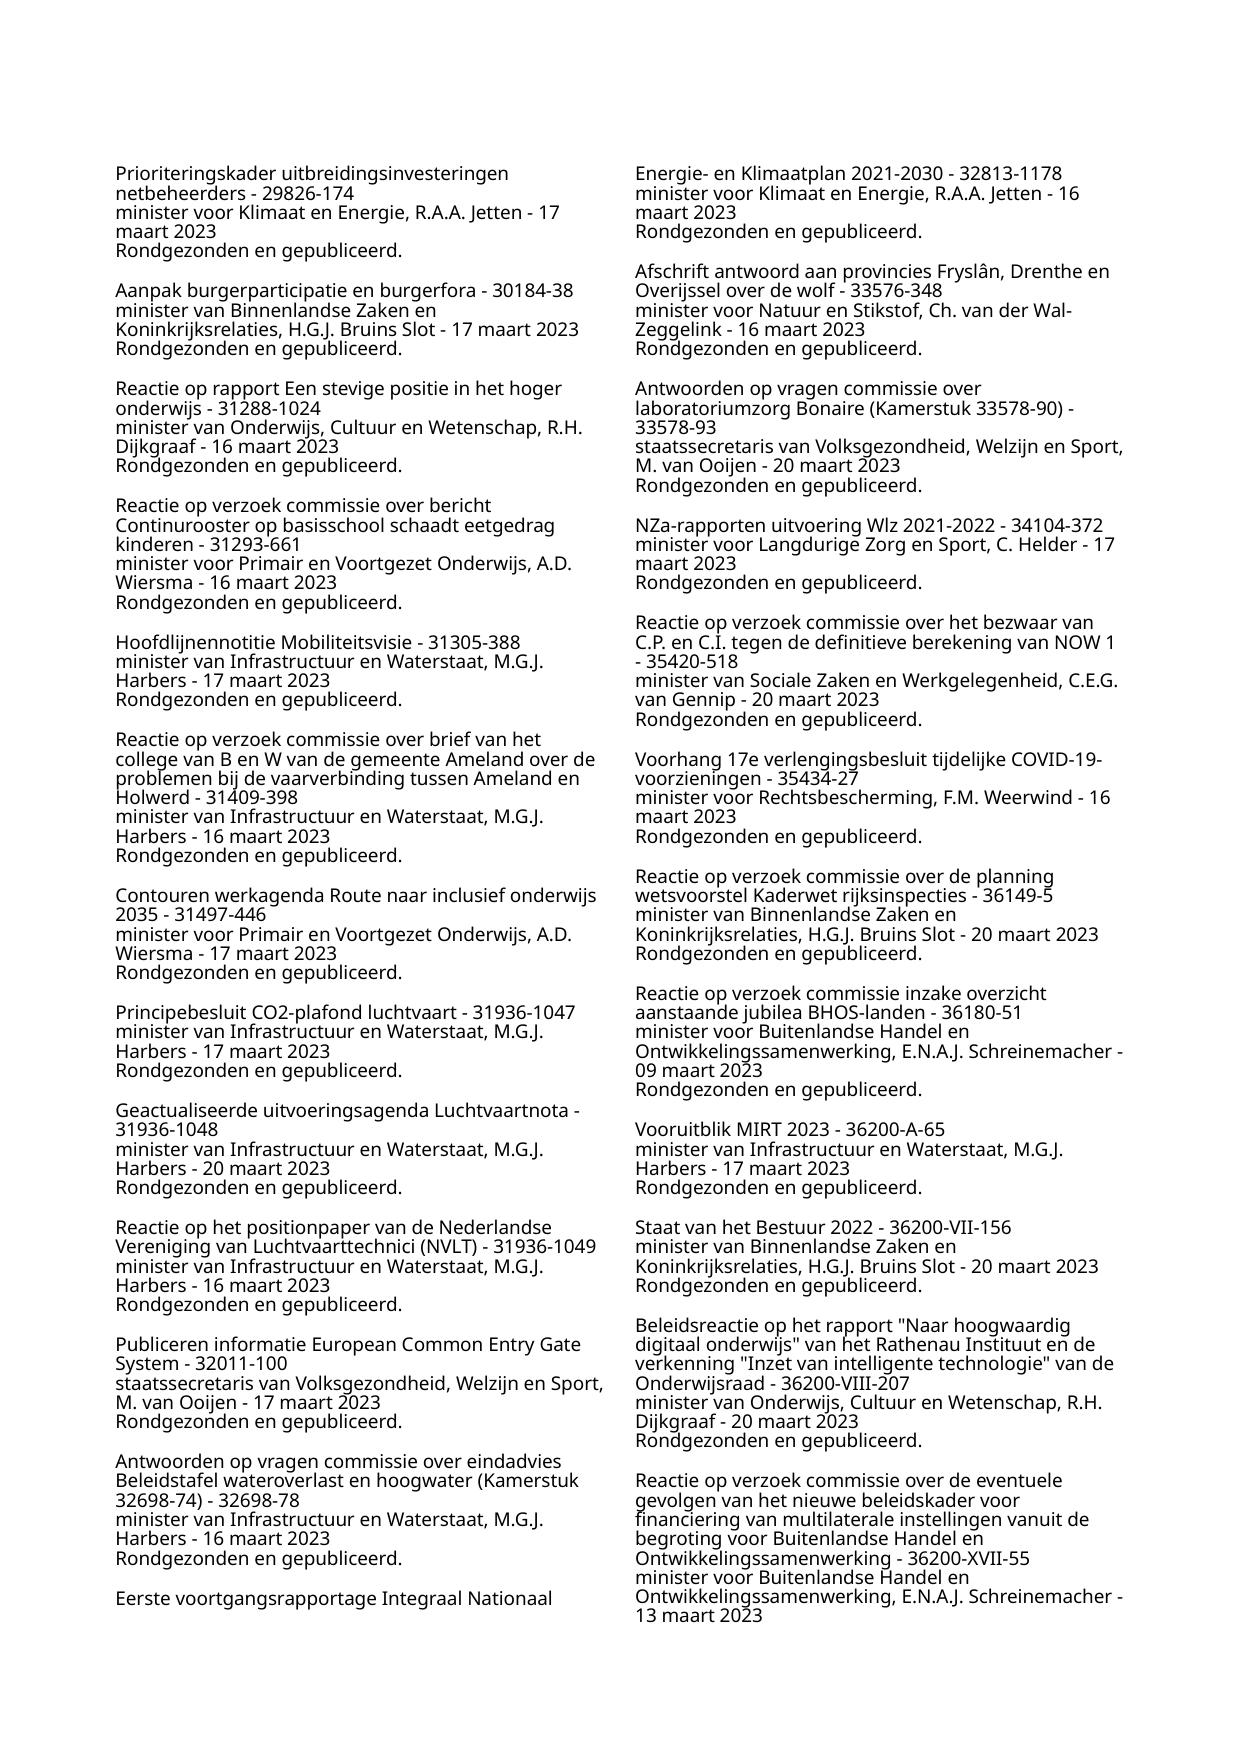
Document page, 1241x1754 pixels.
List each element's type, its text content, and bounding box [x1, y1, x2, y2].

text Afschrift antwoord aan provincies Fryslân, Drenthe en Overijssel over de wolf - 33576-348 [635, 263, 1125, 302]
text minister voor Buitenlandse Handel en Ontwikkelingssamenwerking, E.N.A.J. Schreinemacher - 09 maart 2023 [635, 1023, 1125, 1081]
text Rondgezonden en gepubliceerd. [635, 1179, 1125, 1198]
text Rondgezonden en gepubliceerd. [115, 1179, 605, 1198]
text Antwoorden op vragen commissie over laboratoriumzorg Bonaire (Kamerstuk 33578-90) - 33578-93 [635, 380, 1125, 438]
text Rondgezonden en gepubliceerd. [635, 828, 1125, 847]
text Voorhang 17e verlengingsbesluit tijdelijke COVID-19-voorzieningen - 35434-27 [635, 751, 1125, 789]
text Rondgezonden en gepubliceerd. [635, 945, 1125, 964]
text Rondgezonden en gepubliceerd. [115, 242, 605, 262]
text Reactie op rapport Een stevige positie in het hoger onderwijs - 31288-1024 [115, 380, 605, 419]
text minister van Onderwijs, Cultuur en Wetenschap, R.H. Dijkgraaf - 16 maart 2023 [115, 419, 605, 457]
text Antwoorden op vragen commissie over eindadvies Beleidstafel wateroverlast en hoogwater (Kamerstuk 32698-74) - 32698-78 [115, 1453, 605, 1511]
text Rondgezonden en gepubliceerd. [115, 1296, 605, 1315]
text Rondgezonden en gepubliceerd. [115, 594, 605, 613]
text Contouren werkagenda Route naar inclusief onderwijs 2035 - 31497-446 [115, 887, 605, 926]
text minister van Binnenlandse Zaken en Koninkrijksrelaties, H.G.J. Bruins Slot - 17 maart 2023 [115, 302, 605, 340]
text Rondgezonden en gepubliceerd. [635, 1081, 1125, 1101]
text Reactie op het positionpaper van de Nederlandse Vereniging van Luchtvaarttechnici (NVLT) - 31936-1049 [115, 1219, 605, 1258]
text Prioriteringskader uitbreidingsinvesteringen netbeheerders - 29826-174 [115, 165, 605, 204]
text Staat van het Bestuur 2022 - 36200-VII-156 [635, 1219, 1125, 1238]
text Rondgezonden en gepubliceerd. [115, 340, 605, 359]
text Reactie op verzoek commissie over de eventuele gevolgen van het nieuwe beleidskader voor financiering van multilaterale instellingen vanuit de begroting voor Buitenlandse Handel en Ontwikkelingssamenwerking - 36200-XVII-55 [635, 1472, 1125, 1569]
text Beleidsreactie op het rapport "Naar hoogwaardig digitaal onderwijs" van het Rathenau Instituut en de verkenning "Inzet van intelligente technologie" van de Onderwijsraad - 36200-VIII-207 [635, 1317, 1125, 1394]
text Rondgezonden en gepubliceerd. [635, 574, 1125, 594]
text minister van Infrastructuur en Waterstaat, M.G.J. Harbers - 16 maart 2023 [115, 1511, 605, 1549]
text Reactie op verzoek commissie over bericht Continurooster op basisschool schaadt eetgedrag kinderen - 31293-661 [115, 497, 605, 555]
text staatssecretaris van Volksgezondheid, Welzijn en Sport, M. van Ooijen - 17 maart 2023 [115, 1375, 605, 1413]
text minister voor Langdurige Zorg en Sport, C. Helder - 17 maart 2023 [635, 536, 1125, 574]
text minister van Binnenlandse Zaken en Koninkrijksrelaties, H.G.J. Bruins Slot - 20 maart 2023 [635, 1238, 1125, 1277]
text minister van Infrastructuur en Waterstaat, M.G.J. Harbers - 16 maart 2023 [115, 1258, 605, 1296]
text minister van Infrastructuur en Waterstaat, M.G.J. Harbers - 17 maart 2023 [635, 1141, 1125, 1179]
text Rondgezonden en gepubliceerd. [635, 340, 1125, 359]
text Rondgezonden en gepubliceerd. [115, 847, 605, 866]
text Rondgezonden en gepubliceerd. [115, 1413, 605, 1432]
text minister van Infrastructuur en Waterstaat, M.G.J. Harbers - 16 maart 2023 [115, 808, 605, 847]
text Hoofdlijnennotitie Mobiliteitsvisie - 31305-388 [115, 634, 605, 653]
text Rondgezonden en gepubliceerd. [635, 711, 1125, 730]
text Reactie op verzoek commissie inzake overzicht aanstaande jubilea BHOS-landen - 36180-51 [635, 985, 1125, 1023]
text minister voor Klimaat en Energie, R.A.A. Jetten - 16 maart 2023 [635, 184, 1125, 223]
text NZa-rapporten uitvoering Wlz 2021-2022 - 34104-372 [635, 517, 1125, 536]
text minister van Infrastructuur en Waterstaat, M.G.J. Harbers - 17 maart 2023 [115, 653, 605, 691]
text Rondgezonden en gepubliceerd. [115, 1062, 605, 1081]
text Energie- en Klimaatplan 2021-2030 - 32813-1178 [635, 165, 1125, 184]
text Geactualiseerde uitvoeringsagenda Luchtvaartnota - 31936-1048 [115, 1102, 605, 1141]
text minister van Infrastructuur en Waterstaat, M.G.J. Harbers - 17 maart 2023 [115, 1023, 605, 1062]
text Rondgezonden en gepubliceerd. [635, 223, 1125, 242]
text Rondgezonden en gepubliceerd. [635, 1432, 1125, 1452]
text Reactie op verzoek commissie over het bezwaar van C.P. en C.I. tegen de definitieve berekening van NOW 1 - 35420-518 [635, 614, 1125, 672]
text minister van Onderwijs, Cultuur en Wetenschap, R.H. Dijkgraaf - 20 maart 2023 [635, 1394, 1125, 1432]
text minister van Infrastructuur en Waterstaat, M.G.J. Harbers - 20 maart 2023 [115, 1141, 605, 1179]
text minister van Binnenlandse Zaken en Koninkrijksrelaties, H.G.J. Bruins Slot - 20 maart 2023 [635, 906, 1125, 945]
text Rondgezonden en gepubliceerd. [635, 1277, 1125, 1296]
text minister voor Buitenlandse Handel en Ontwikkelingssamenwerking, E.N.A.J. Schreinemacher - 13 maart 2023 [635, 1569, 1125, 1627]
text Aanpak burgerparticipatie en burgerfora - 30184-38 [115, 282, 605, 302]
text Reactie op verzoek commissie over de planning wetsvoorstel Kaderwet rijksinspecties - 36149-5 [635, 868, 1125, 906]
text minister voor Primair en Voortgezet Onderwijs, A.D. Wiersma - 16 maart 2023 [115, 555, 605, 594]
text minister voor Rechtsbescherming, F.M. Weerwind - 16 maart 2023 [635, 789, 1125, 828]
text staatssecretaris van Volksgezondheid, Welzijn en Sport, M. van Ooijen - 20 maart 2023 [635, 438, 1125, 477]
text minister voor Primair en Voortgezet Onderwijs, A.D. Wiersma - 17 maart 2023 [115, 926, 605, 964]
text Vooruitblik MIRT 2023 - 36200-A-65 [635, 1121, 1125, 1141]
text minister van Sociale Zaken en Werkgelegenheid, C.E.G. van Gennip - 20 maart 2023 [635, 672, 1125, 711]
text minister voor Klimaat en Energie, R.A.A. Jetten - 17 maart 2023 [115, 204, 605, 242]
text Rondgezonden en gepubliceerd. [115, 691, 605, 711]
text Rondgezonden en gepubliceerd. [115, 1549, 605, 1569]
text Publiceren informatie European Common Entry Gate System - 32011-100 [115, 1336, 605, 1375]
text Rondgezonden en gepubliceerd. [115, 457, 605, 477]
text Principebesluit CO2-plafond luchtvaart - 31936-1047 [115, 1004, 605, 1023]
text Reactie op verzoek commissie over brief van het college van B en W van de gemeente Ameland over de problemen bij de vaarverbinding tussen Ameland en Holwerd - 31409-398 [115, 731, 605, 808]
text Rondgezonden en gepubliceerd. [115, 964, 605, 983]
text minister voor Natuur en Stikstof, Ch. van der Wal-Zeggelink - 16 maart 2023 [635, 302, 1125, 340]
text Rondgezonden en gepubliceerd. [635, 477, 1125, 496]
text Eerste voortgangsrapportage Integraal Nationaal [115, 1589, 605, 1609]
